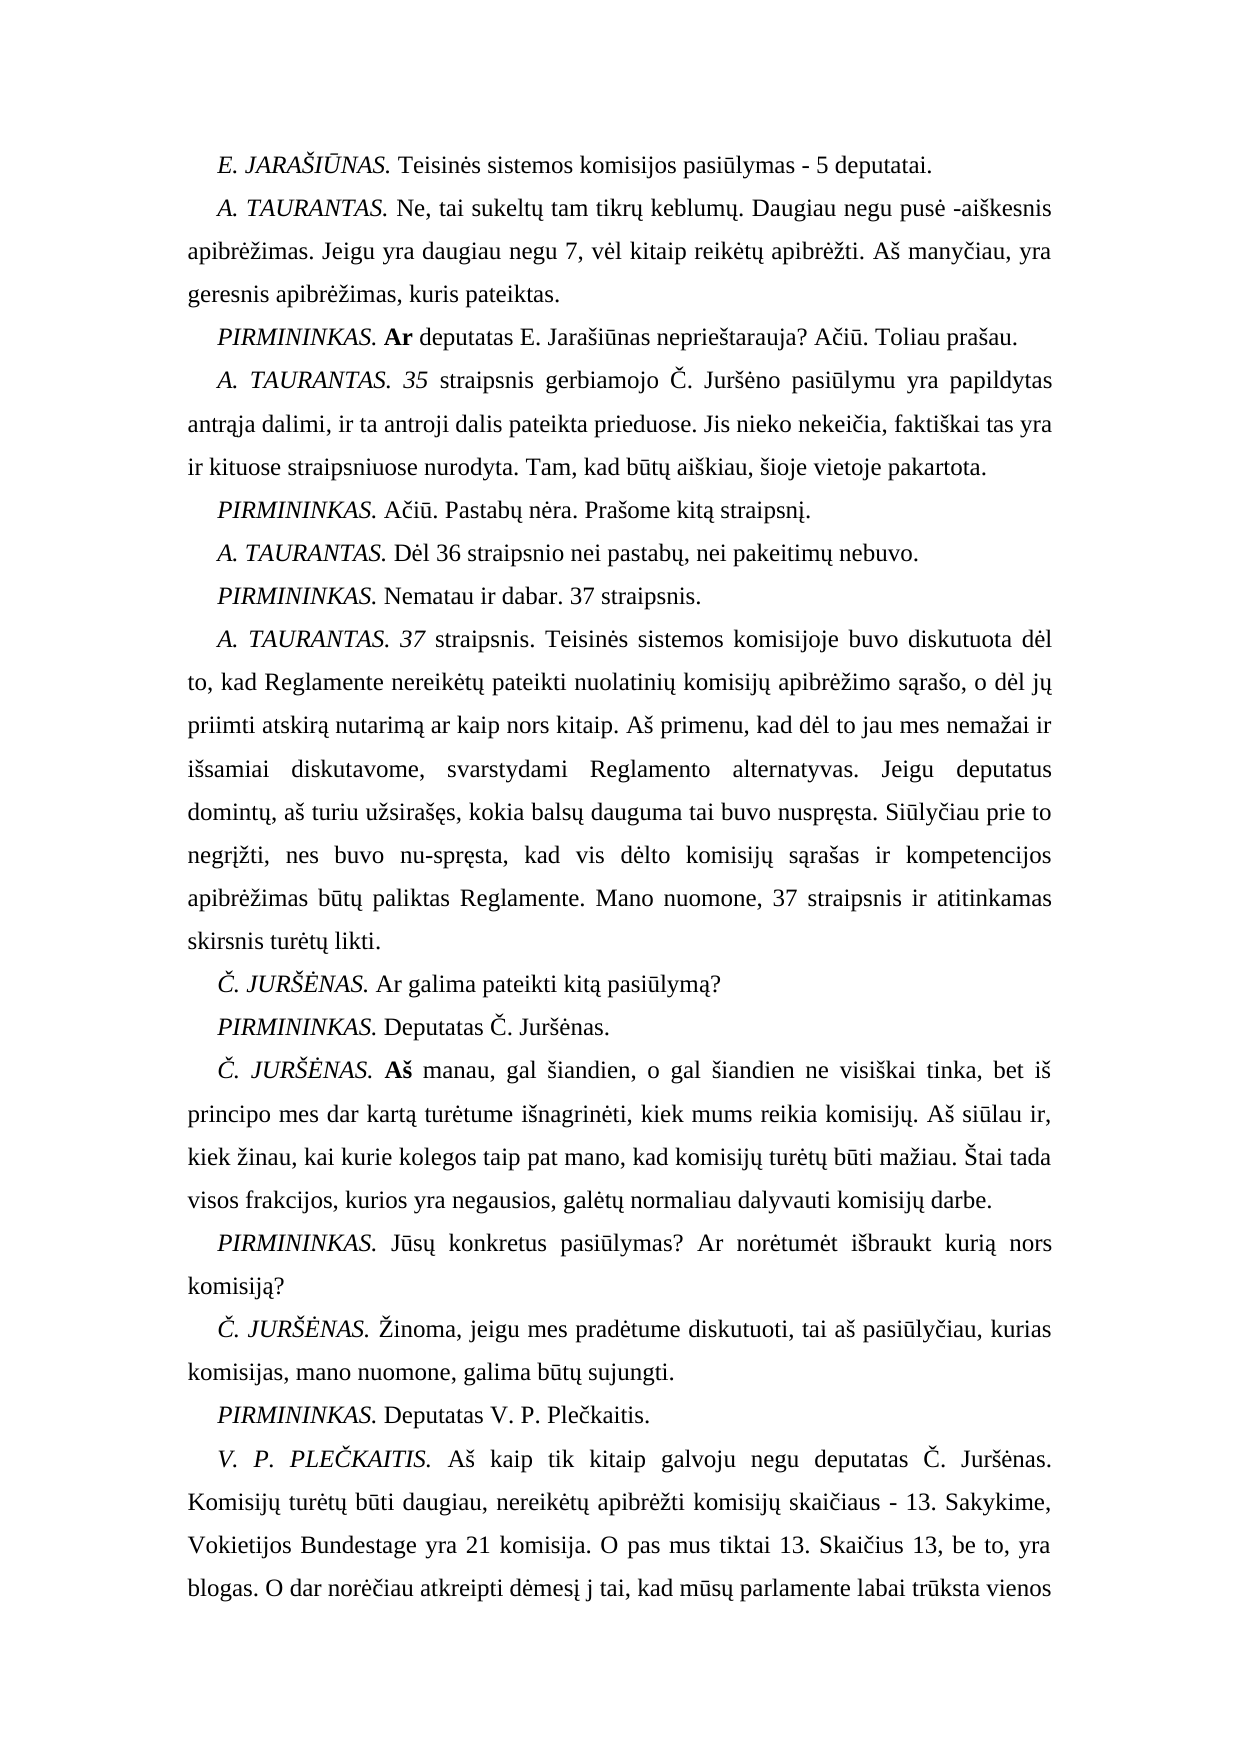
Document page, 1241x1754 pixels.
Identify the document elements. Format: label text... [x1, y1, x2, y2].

text V. P. PLEČKAITIS. Aš kaip tik kitaip galvoju negu deputatas Č. Juršėnas. Komisijų turėtų būti daugiau, nereikėtų apibrėžti komisijų skaičiaus - 13. Sakykime, Vokietijos Bundestage yra 21 komisija. O pas mus tiktai 13. Skaičius 13, be to, yra blogas. O dar norėčiau atkreipti dėmesį j tai, kad mūsų parlamente labai trūksta vienos [187, 1444, 1053, 1602]
text Č. JURŠĖNAS. Aš manau, gal šiandien, o gal šiandien ne visiškai tinka, bet iš principo mes dar kartą turėtume išnagrinėti, kiek mums reikia komisijų. Aš siūlau ir, kiek žinau, kai kurie kolegos taip pat mano, kad komisijų turėtų būti mažiau. Štai tada visos frakcijos, kurios yra negausios, galėtų normaliau dalyvauti komisijų darbe. [187, 1056, 1053, 1214]
text A. TAURANTAS. 37 straipsnis. Teisinės sistemos komisijoje buvo diskutuota dėl to, kad Reglamente nereikėtų pateikti nuolatinių komisijų apibrėžimo sąrašo, o dėl jų priimti atskirą nutarimą ar kaip nors kitaip. Aš primenu, kad dėl to jau mes nemažai ir išsamiai diskutavome, svarstydami Reglamento alternatyvas. Jeigu deputatus domintų, aš turiu užsirašęs, kokia balsų dauguma tai buvo nuspręsta. Siūlyčiau prie to negrįžti, nes buvo nu-spręsta, kad vis dėlto komisijų sąrašas ir kompetencijos apibrėžimas būtų paliktas Reglamente. Mano nuomone, 37 straipsnis ir atitinkamas skirsnis turėtų likti. [187, 624, 1053, 955]
text PIRMININKAS. Deputatas Č. Juršėnas. [187, 1012, 1053, 1041]
text Č. JURŠĖNAS. Žinoma, jeigu mes pradėtume diskutuoti, tai aš pasiūlyčiau, kurias komisijas, mano nuomone, galima būtų sujungti. [187, 1314, 1053, 1386]
text PIRMININKAS. Ar deputatas E. Jarašiūnas neprieštarauja? Ačiū. Toliau prašau. [187, 322, 1053, 351]
text PIRMININKAS. Deputatas V. P. Plečkaitis. [187, 1401, 1053, 1429]
text PIRMININKAS. Jūsų konkretus pasiūlymas? Ar norėtumėt išbraukt kurią nors komisiją? [187, 1228, 1053, 1300]
text PIRMININKAS. Ačiū. Pastabų nėra. Prašome kitą straipsnį. [187, 495, 1053, 524]
text A. TAURANTAS. 35 straipsnis gerbiamojo Č. Juršėno pasiūlymu yra papildytas antrąja dalimi, ir ta antroji dalis pateikta prieduose. Jis nieko nekeičia, faktiškai tas yra ir kituose straipsniuose nurodyta. Tam, kad būtų aiškiau, šioje vietoje pakartota. [187, 366, 1053, 481]
text A. TAURANTAS. Ne, tai sukeltų tam tikrų keblumų. Daugiau negu pusė -aiškesnis apibrėžimas. Jeigu yra daugiau negu 7, vėl kitaip reikėtų apibrėžti. Aš manyčiau, yra geresnis apibrėžimas, kuris pateiktas. [187, 193, 1053, 308]
text A. TAURANTAS. Dėl 36 straipsnio nei pastabų, nei pakeitimų nebuvo. [187, 538, 1053, 567]
text PIRMININKAS. Nematau ir dabar. 37 straipsnis. [187, 581, 1053, 610]
text E. JARAŠIŪNAS. Teisinės sistemos komisijos pasiūlymas - 5 deputatai. [187, 150, 1053, 179]
text Č. JURŠĖNAS. Ar galima pateikti kitą pasiūlymą? [187, 969, 1053, 998]
